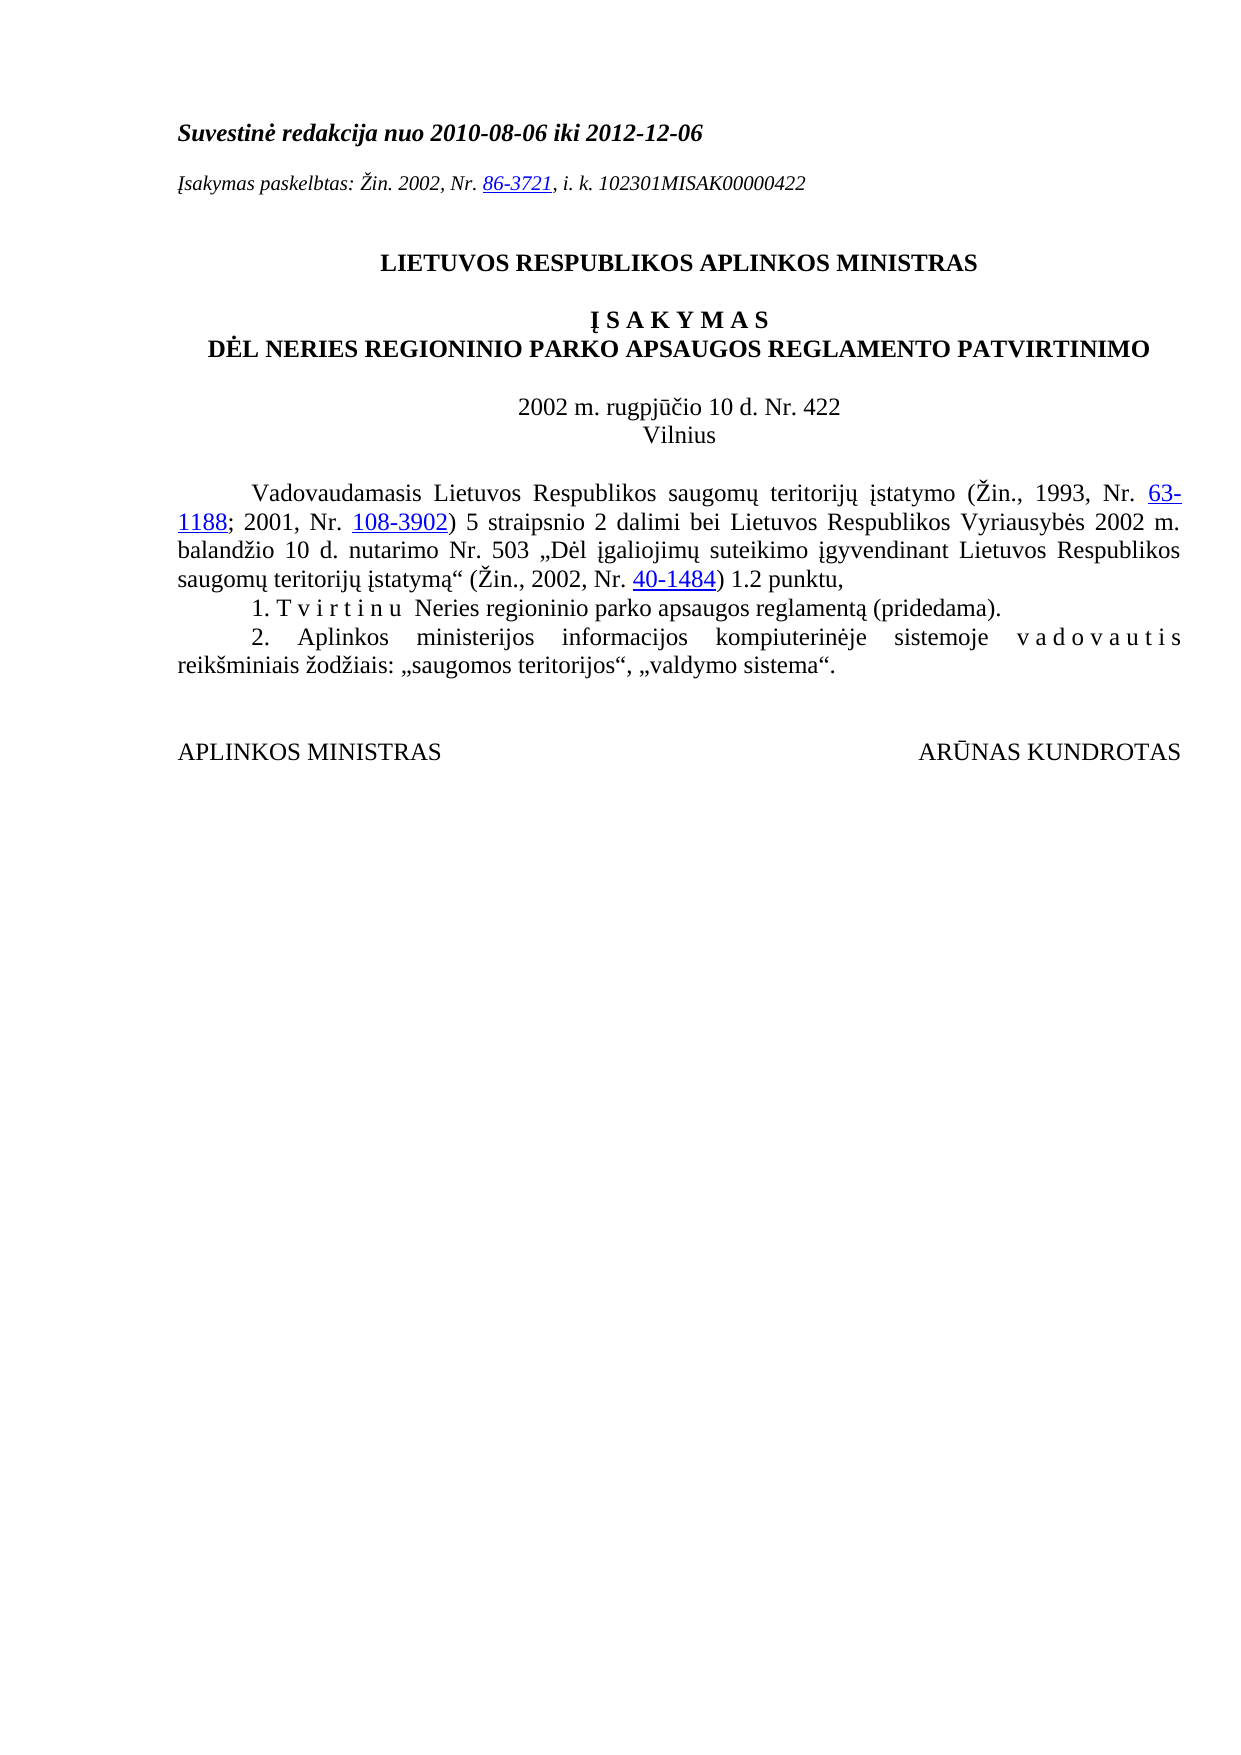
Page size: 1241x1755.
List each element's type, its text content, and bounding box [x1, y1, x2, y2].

text Vilnius [177, 420, 1181, 449]
text APLINKOS MINISTRAS ARŪNAS KUNDROTAS [177, 737, 1181, 765]
text Vadovaudamasis Lietuvos Respublikos saugomų teritorijų įstatymo (Žin., 1993, Nr. 63-1188; 2001, Nr. 108-3902) 5 straipsnio 2 dalimi bei Lietuvos Respublikos Vyriausybės 2002 m. balandžio 10 d. nutarimo Nr. 503 „Dėl įgaliojimų suteikimo įgyvendinant Lietuvos Respublikos saugomų teritorijų įstatymą“ (Žin., 2002, Nr. 40-1484) 1.2 punktu, [177, 478, 1181, 593]
text Įsakymas paskelbtas: Žin. 2002, Nr. 86-3721, i. k. 102301MISAK00000422 [177, 171, 1181, 195]
text Suvestinė redakcija nuo 2010-08-06 iki 2012-12-06 [177, 118, 1181, 147]
text 2. Aplinkos ministerijos informacijos kompiuterinėje sistemoje vadovautis reikšminiais žodžiais: „saugomos teritorijos“, „valdymo sistema“. [177, 622, 1181, 679]
text 2002 m. rugpjūčio 10 d. Nr. 422 [177, 392, 1181, 420]
text 1. Tvirtinu Neries regioninio parko apsaugos reglamentą (pridedama). [177, 593, 1181, 622]
text DĖL NERIES REGIONINIO PARKO APSAUGOS REGLAMENTO PATVIRTINIMO [177, 334, 1181, 363]
text Į S A K Y M A S [177, 305, 1181, 334]
text LIETUVOS RESPUBLIKOS APLINKOS MINISTRAS [177, 248, 1181, 277]
